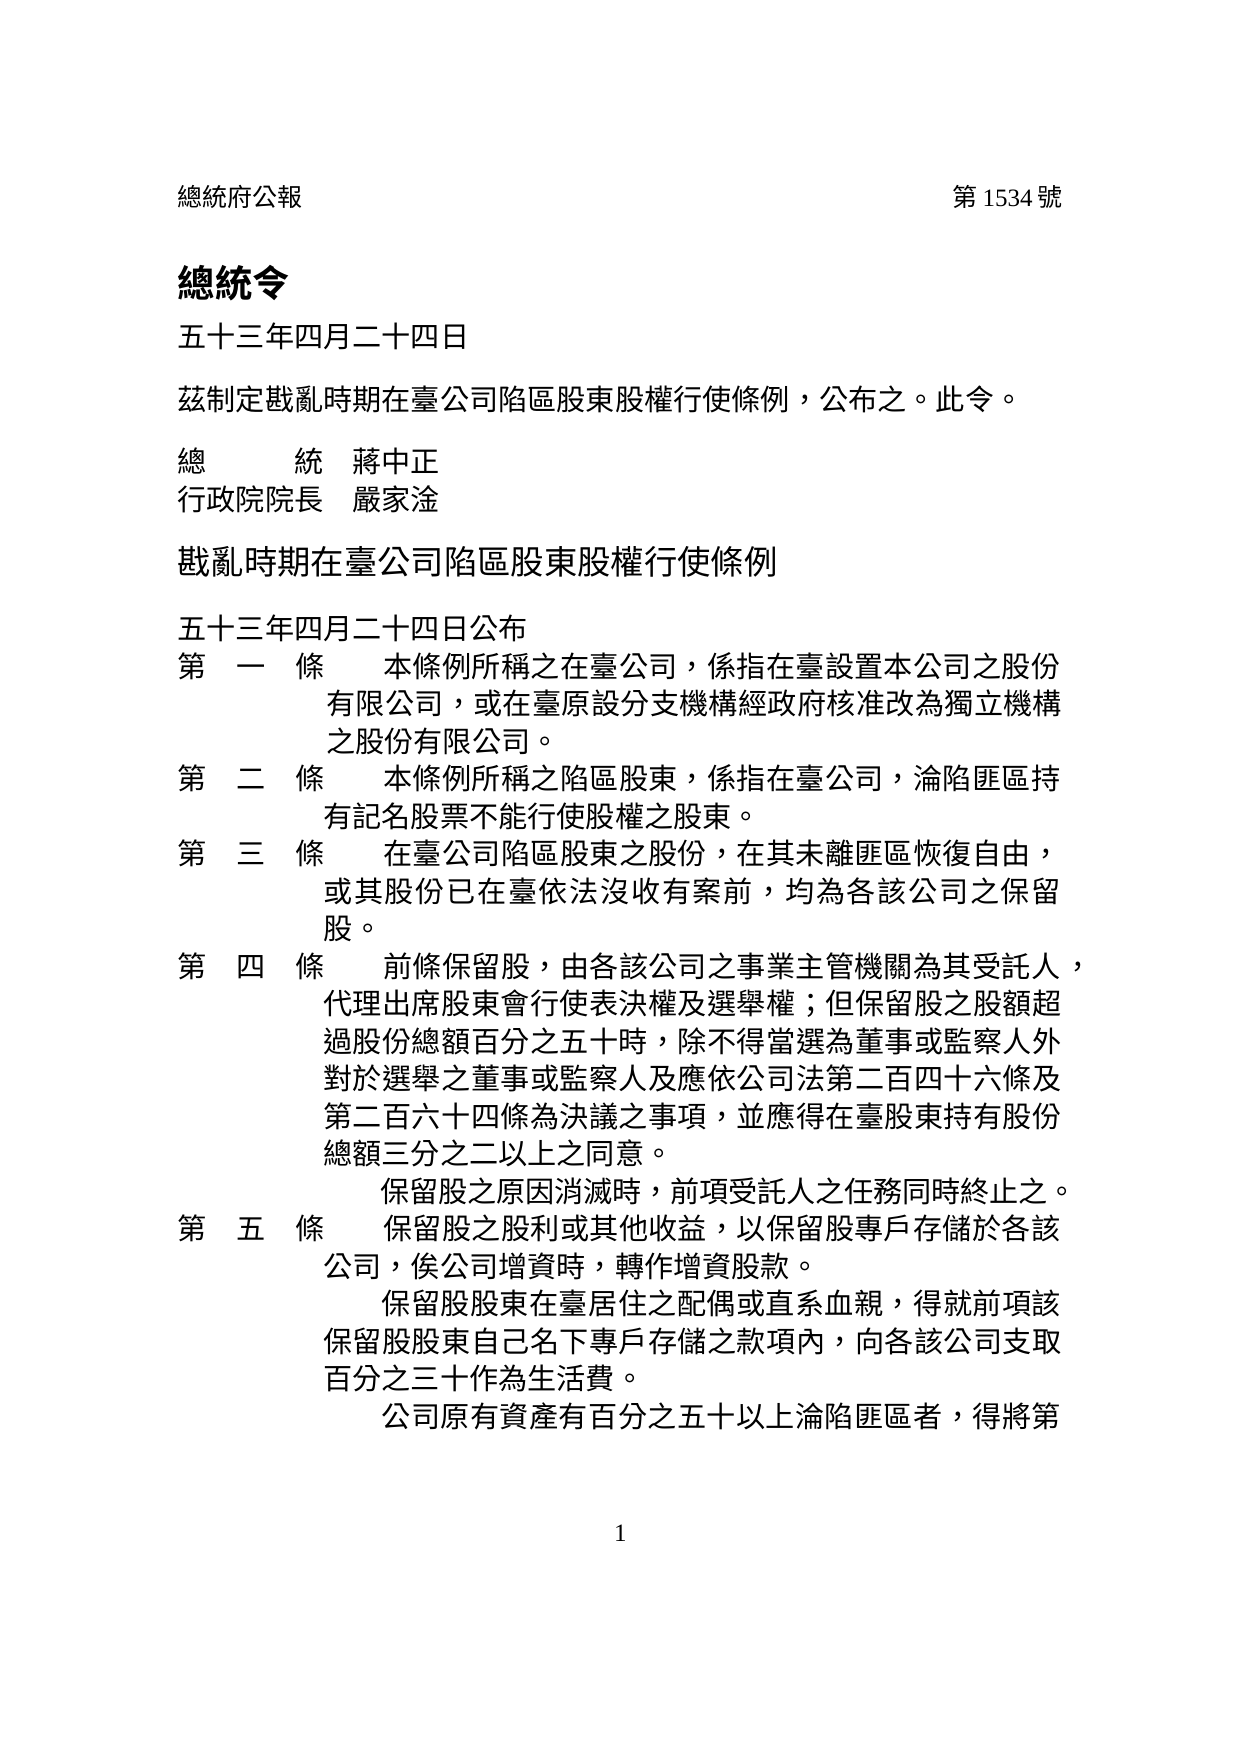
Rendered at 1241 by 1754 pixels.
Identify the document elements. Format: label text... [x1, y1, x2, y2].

text 公司原有資產有百分之五十以上淪陷匪區者，得將第 [323, 1397, 1063, 1434]
text 行政院院長 嚴家淦 [177, 480, 1063, 518]
text 茲制定戡亂時期在臺公司陷區股東股權行使條例，公布之。此令。 [177, 380, 1063, 418]
text 總統令 [177, 266, 1063, 305]
text 第 二 條 本條例所稱之陷區股東，係指在臺公司，淪陷匪區持有記名股票不能行使股權之股東。 [177, 759, 1063, 834]
text 第 三 條 在臺公司陷區股東之股份，在其未離匪區恢復自由，或其股份已在臺依法沒收有案前，均為各該公司之保留股。 [177, 834, 1063, 947]
text 保留股股東在臺居住之配偶或直系血親，得就前項該保留股股東自己名下專戶存儲之款項內，向各該公司支取百分之三十作為生活費。 [323, 1284, 1063, 1397]
text 保留股之原因消滅時，前項受託人之任務同時終止之。 [323, 1172, 1063, 1209]
text 總 統 蔣中正 [177, 443, 1063, 480]
text 五十三年四月二十四日公布 [177, 607, 1063, 647]
text 第 五 條 保留股之股利或其他收益，以保留股專戶存儲於各該公司，俟公司增資時，轉作增資股款。 [177, 1209, 1063, 1284]
text 第 一 條 本條例所稱之在臺公司，係指在臺設置本公司之股份有限公司，或在臺原設分支機構經政府核准改為獨立機構之股份有限公司。 [177, 647, 1063, 759]
text 戡亂時期在臺公司陷區股東股權行使條例 [177, 543, 1063, 582]
text 第 四 條 前條保留股，由各該公司之事業主管機關為其受託人，代理出席股東會行使表決權及選舉權；但保留股之股額超過股份總額百分之五十時，除不得當選為董事或監察人外，對於選舉之董事或監察人及應依公司法第二百四十六條及第二百六十四條為決議之事項，並應得在臺股東持有股份總額三分之二以上之同意。 [177, 947, 1063, 1172]
text 五十三年四月二十四日 [177, 318, 1063, 355]
